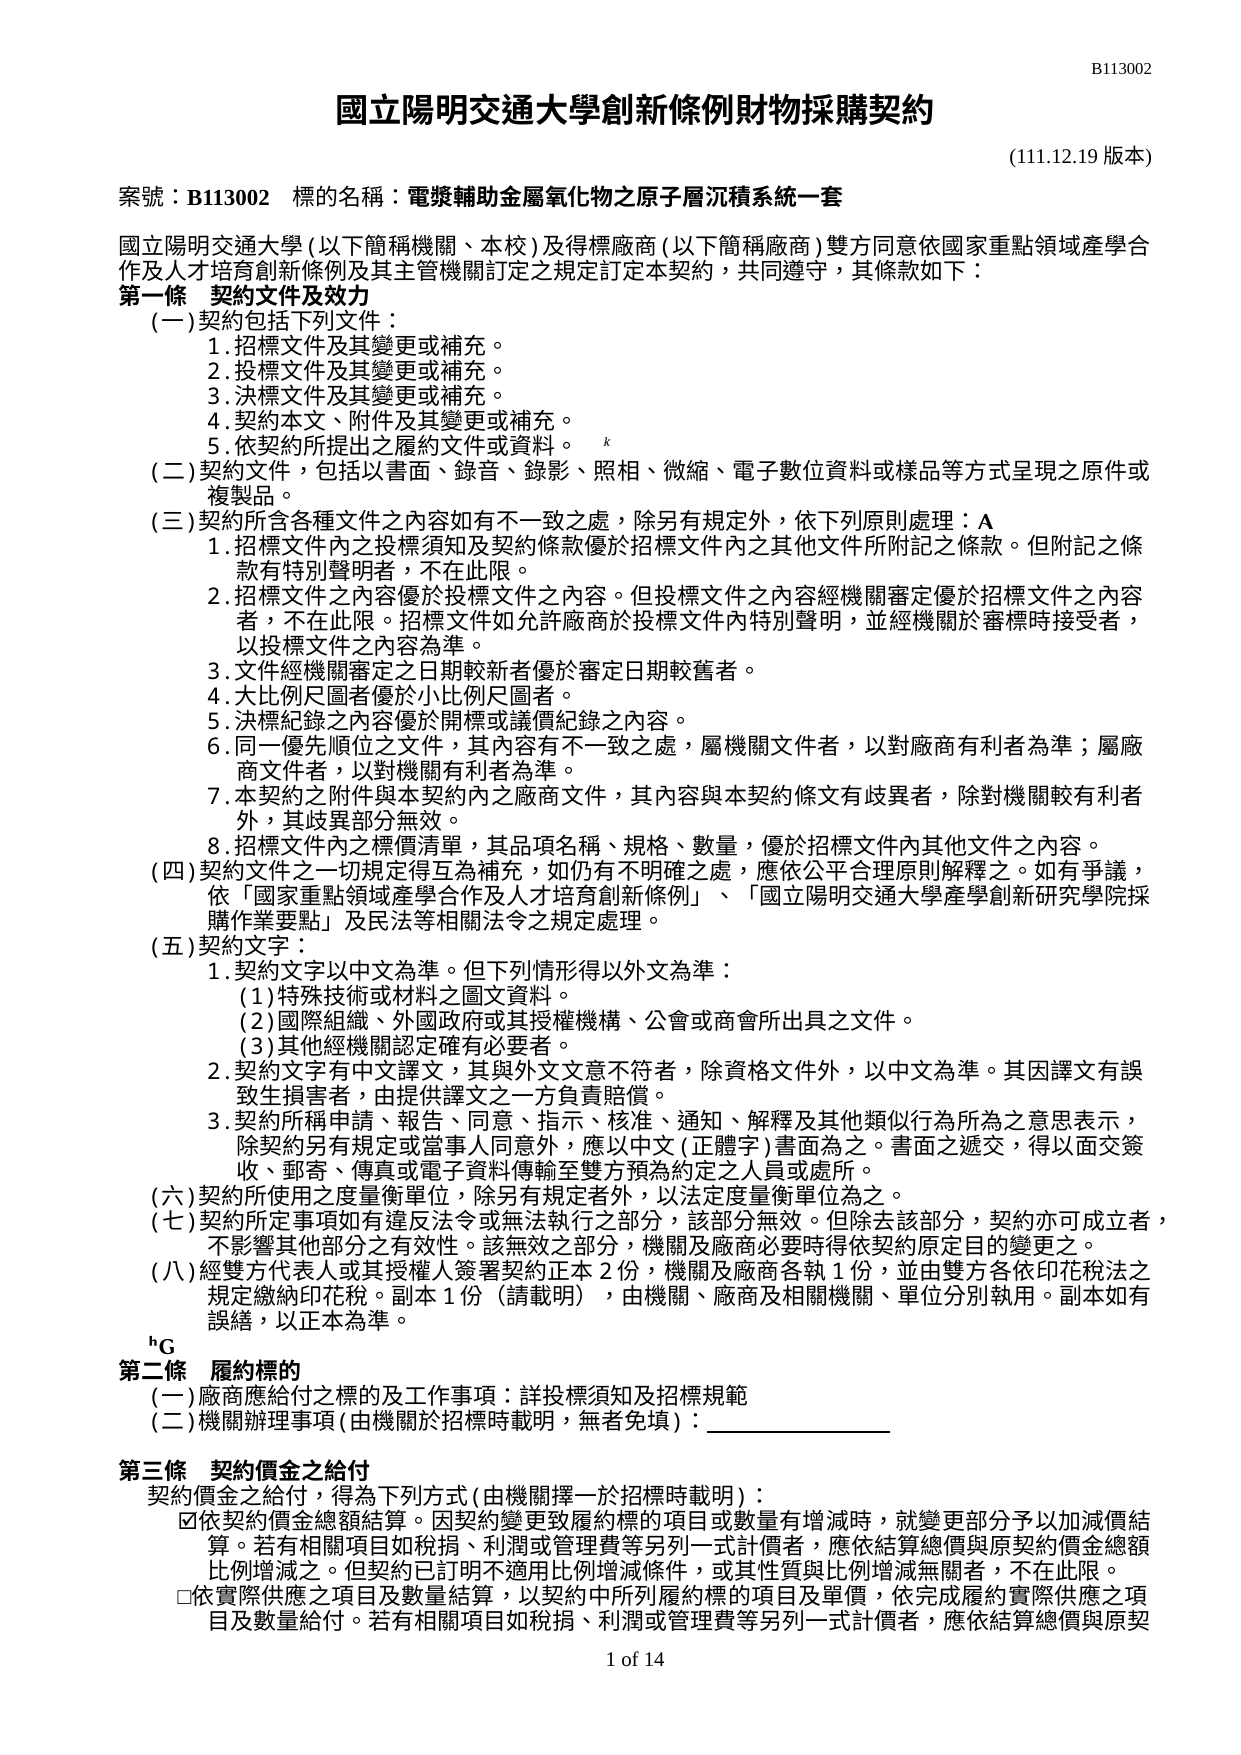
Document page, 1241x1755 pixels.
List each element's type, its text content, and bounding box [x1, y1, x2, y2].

text 1.契約文字以中文為準。但下列情形得以外文為準： [207, 959, 1146, 984]
text 2.投標文件及其變更或補充。 [207, 359, 1146, 384]
text 7.本契約之附件與本契約內之廠商文件，其內容與本契約條文有歧異者，除對機關較有利者外，其歧異部分無效。 [207, 784, 1146, 834]
text (五)契約文字： [148, 934, 1152, 959]
text (2)國際組織、外國政府或其授權機構、公會或商會所出具之文件。 [236, 1009, 1152, 1034]
text 4.契約本文、附件及其變更或補充。 [207, 409, 1146, 434]
text (二)契約文件，包括以書面、錄音、錄影、照相、微縮、電子數位資料或樣品等方式呈現之原件或複製品。 [148, 459, 1152, 509]
text 1.招標文件及其變更或補充。 [207, 334, 1146, 359]
text (1)特殊技術或材料之圖文資料。 [236, 984, 1152, 1009]
text (六)契約所使用之度量衡單位，除另有規定者外，以法定度量衡單位為之。 [148, 1184, 1152, 1209]
text 契約價金之給付，得為下列方式(由機關擇一於招標時載明)： [148, 1484, 1152, 1509]
text 第一條 契約文件及效力 [118, 284, 1152, 309]
text 3.文件經機關審定之日期較新者優於審定日期較舊者。 [207, 659, 1146, 684]
text (3)其他經機關認定確有必要者。 [236, 1034, 1152, 1059]
text (一)廠商應給付之標的及工作事項：詳投標須知及招標規範 [148, 1384, 1152, 1409]
text  [148, 1334, 1152, 1359]
text (111.12.19 版本) [118, 130, 1152, 172]
text (二)機關辦理事項(由機關於招標時載明，無者免填)： [148, 1409, 1152, 1434]
text 4.大比例尺圖者優於小比例尺圖者。 [207, 684, 1146, 709]
text 2.契約文字有中文譯文，其與外文文意不符者，除資格文件外，以中文為準。其因譯文有誤致生損害者，由提供譯文之一方負責賠償。 [207, 1059, 1146, 1109]
text (八)經雙方代表人或其授權人簽署契約正本2份，機關及廠商各執1份，並由雙方各依印花稅法之規定繳納印花稅。副本1份（請載明），由機關、廠商及相關機關、單位分別執用。副本如有誤繕，以正本為準。 [148, 1259, 1152, 1334]
text 3.契約所稱申請、報告、同意、指示、核准、通知、解釋及其他類似行為所為之意思表示，除契約另有規定或當事人同意外，應以中文(正體字)書面為之。書面之遞交，得以面交簽收、郵寄、傳真或電子資料傳輸至雙方預為約定之人員或處所。 [207, 1109, 1146, 1184]
text 6.同一優先順位之文件，其內容有不一致之處，屬機關文件者，以對廠商有利者為準；屬廠商文件者，以對機關有利者為準。 [207, 734, 1146, 784]
text (七)契約所定事項如有違反法令或無法執行之部分，該部分無效。但除去該部分，契約亦可成立者，不影響其他部分之有效性。該無效之部分，機關及廠商必要時得依契約原定目的變更之。 [148, 1209, 1152, 1259]
text 3.決標文件及其變更或補充。 [207, 384, 1146, 409]
text (三)契約所含各種文件之內容如有不一致之處，除另有規定外，依下列原則處理： [148, 509, 1152, 534]
text 第二條 履約標的 [118, 1359, 1152, 1384]
text 5.依契約所提出之履約文件或資料。 [207, 434, 1146, 459]
text 5.決標紀錄之內容優於開標或議價紀錄之內容。 [207, 709, 1146, 734]
text 1.招標文件內之投標須知及契約條款優於招標文件內之其他文件所附記之條款。但附記之條款有特別聲明者，不在此限。 [207, 534, 1146, 584]
text 依契約價金總額結算。因契約變更致履約標的項目或數量有增減時，就變更部分予以加減價結算。若有相關項目如稅捐、利潤或管理費等另列一式計價者，應依結算總價與原契約價金總額比例增減之。但契約已訂明不適用比例增減條件，或其性質與比例增減無關者，不在此限。 [177, 1509, 1152, 1584]
text (一)契約包括下列文件： [148, 309, 1152, 334]
text □依實際供應之項目及數量結算，以契約中所列履約標的項目及單價，依完成履約實際供應之項目及數量給付。若有相關項目如稅捐、利潤或管理費等另列一式計價者，應依結算總價與原契 [177, 1584, 1152, 1634]
text 2.招標文件之內容優於投標文件之內容。但投標文件之內容經機關審定優於招標文件之內容者，不在此限。招標文件如允許廠商於投標文件內特別聲明，並經機關於審標時接受者，以投標文件之內容為準。 [207, 584, 1146, 659]
text 第三條 契約價金之給付 [118, 1459, 1152, 1484]
text 案號：B113002 標的名稱：電漿輔助金屬氧化物之原子層沉積系統一套 [118, 172, 1152, 214]
text 國立陽明交通大學創新條例財物採購契約 [118, 89, 1152, 130]
text 8.招標文件內之標價清單，其品項名稱、規格、數量，優於招標文件內其他文件之內容。 [207, 834, 1146, 859]
text (四)契約文件之一切規定得互為補充，如仍有不明確之處，應依公平合理原則解釋之。如有爭議，依「國家重點領域產學合作及人才培育創新條例」、「國立陽明交通大學產學創新研究學院採購作業要點」及民法等相關法令之規定處理。 [148, 859, 1152, 934]
text 國立陽明交通大學(以下簡稱機關、本校)及得標廠商(以下簡稱廠商)雙方同意依國家重點領域產學合作及人才培育創新條例及其主管機關訂定之規定訂定本契約，共同遵守，其條款如下： [118, 234, 1152, 284]
